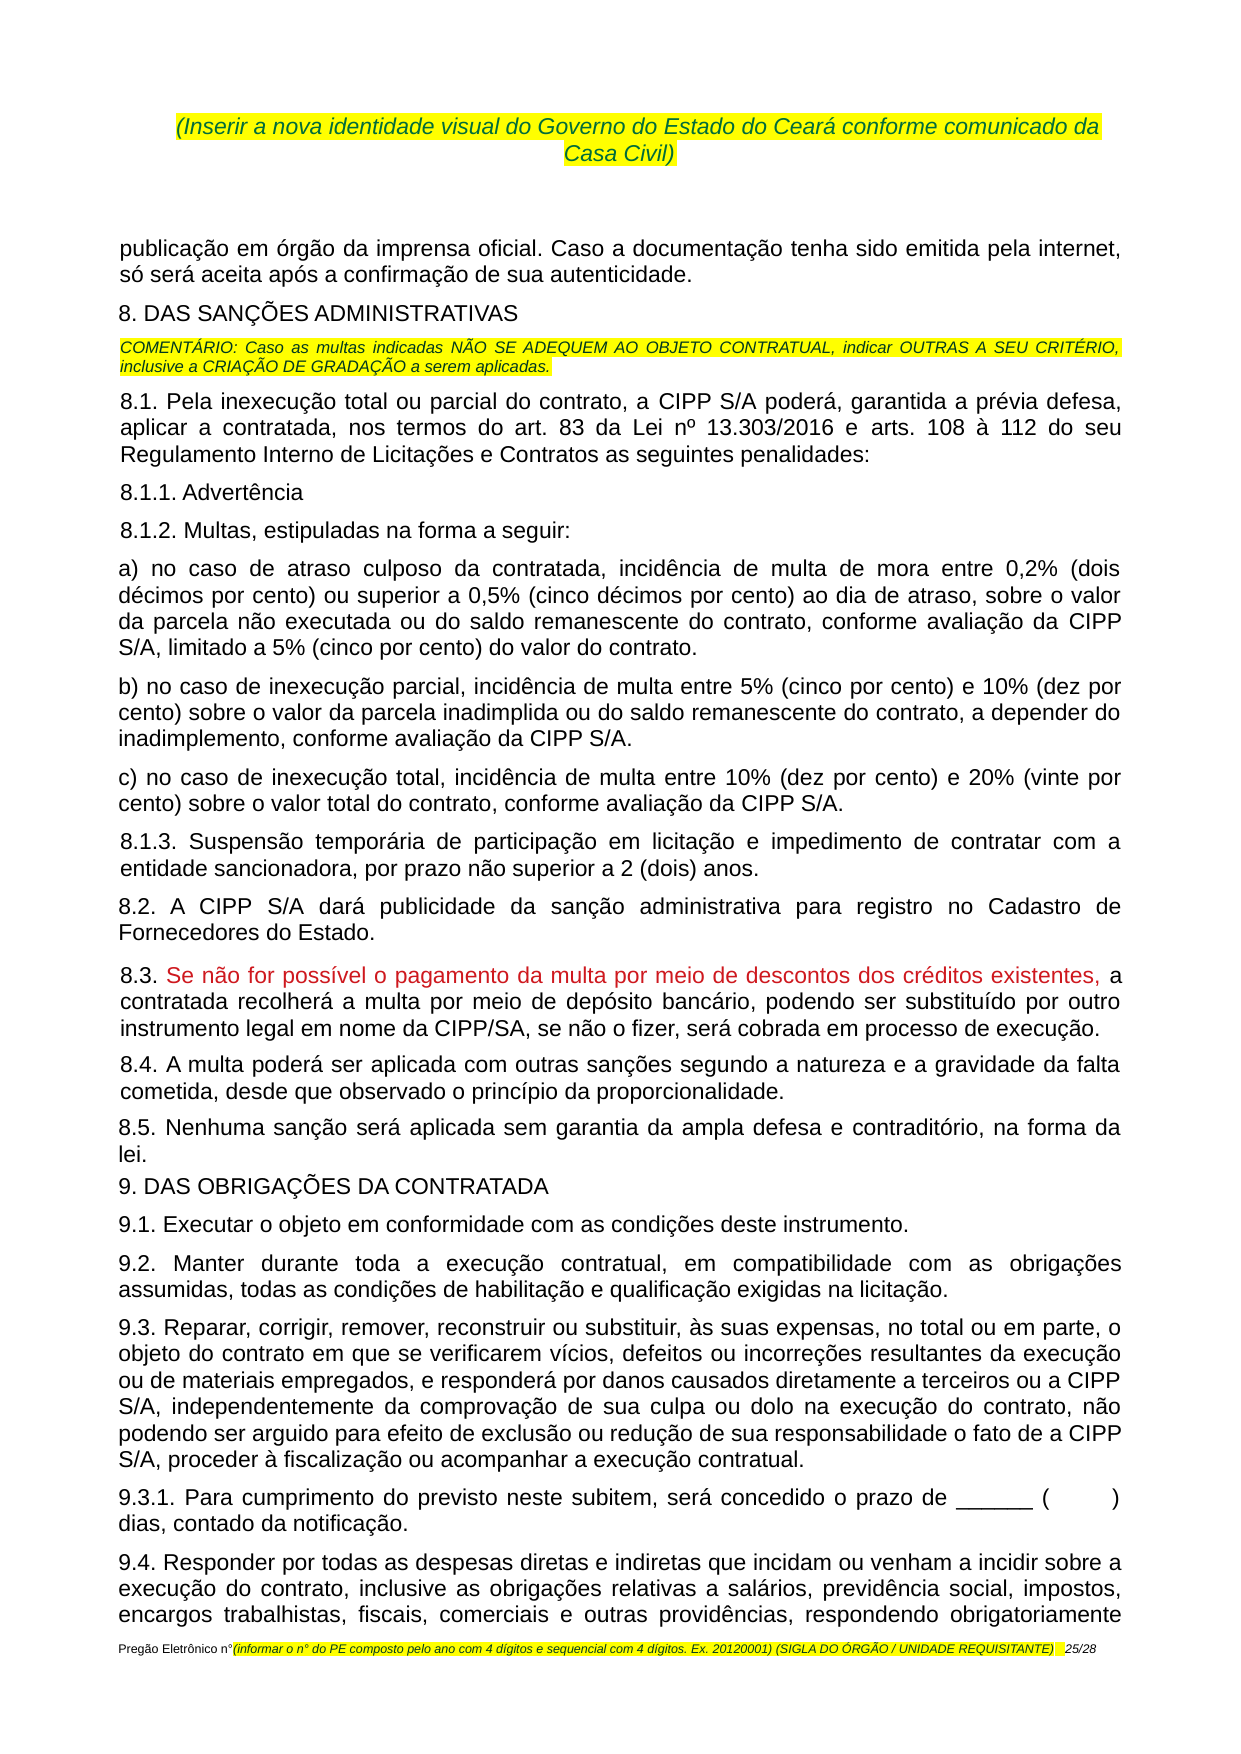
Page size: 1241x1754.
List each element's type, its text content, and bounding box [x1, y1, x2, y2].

text 8.1.2. Multas, estipuladas na forma a seguir: [120, 517, 1122, 543]
text 8.1.1. Advertência [120, 479, 1122, 505]
text 8.1.3. Suspensão temporária de participação em licitação e impedimento de contratar com a entidade sancionadora, por prazo não superior a 2 (dois) anos. [120, 828, 1122, 881]
text 9. DAS OBRIGAÇÕES DA CONTRATADA [118, 1173, 1122, 1199]
text 9.4. Responder por todas as despesas diretas e indiretas que incidam ou venham a incidir sobre a execução do contrato, inclusive as obrigações relativas a salários, previdência social, impostos, encargos trabalhistas, fiscais, comerciais e outras providências, respondendo obrigatoriamente [118, 1549, 1122, 1628]
text 9.1. Executar o objeto em conformidade com as condições deste instrumento. [118, 1211, 1122, 1238]
text 8.2. A CIPP S/A dará publicidade da sanção administrativa para registro no Cadastro de Fornecedores do Estado. [118, 893, 1122, 945]
text 8.1. Pela inexecução total ou parcial do contrato, a CIPP S/A poderá, garantida a prévia defesa, aplicar a contratada, nos termos do art. 83 da Lei nº 13.303/2016 e arts. 108 à 112 do seu Regulamento Interno de Licitações e Contratos as seguintes penalidades: [120, 388, 1122, 467]
text 8.4. A multa poderá ser aplicada com outras sanções segundo a natureza e a gravidade da falta cometida, desde que observado o princípio da proporcionalidade. [120, 1051, 1122, 1104]
text a) no caso de atraso culposo da contratada, incidência de multa de mora entre 0,2% (dois décimos por cento) ou superior a 0,5% (cinco décimos por cento) ao dia de atraso, sobre o valor da parcela não executada ou do saldo remanescente do contrato, conforme avaliação da CIPP S/A, limitado a 5% (cinco por cento) do valor do contrato. [118, 555, 1122, 661]
text b) no caso de inexecução parcial, incidência de multa entre 5% (cinco por cento) e 10% (dez por cento) sobre o valor da parcela inadimplida ou do saldo remanescente do contrato, a depender do inadimplemento, conforme avaliação da CIPP S/A. [118, 673, 1122, 752]
text COMENTÁRIO: Caso as multas indicadas NÃO SE ADEQUEM AO OBJETO CONTRATUAL, indicar OUTRAS A SEU CRITÉRIO, inclusive a CRIAÇÃO DE GRADAÇÃO a serem aplicadas. [120, 338, 1122, 376]
text 9.3.1. Para cumprimento do previsto neste subitem, será concedido o prazo de ______ ( ) dias, contado da notificação. [118, 1484, 1122, 1537]
text 9.2. Manter durante toda a execução contratual, em compatibilidade com as obrigações assumidas, todas as condições de habilitação e qualificação exigidas na licitação. [118, 1249, 1122, 1302]
text 8. DAS SANÇÕES ADMINISTRATIVAS [118, 299, 1122, 326]
text publicação em órgão da imprensa oficial. Caso a documentação tenha sido emitida pela internet, só será aceita após a confirmação de sua autenticidade. [119, 235, 1122, 288]
text c) no caso de inexecução total, incidência de multa entre 10% (dez por cento) e 20% (vinte por cento) sobre o valor total do contrato, conforme avaliação da CIPP S/A. [118, 763, 1122, 816]
text 8.3. Se não for possível o pagamento da multa por meio de descontos dos créditos existentes, a contratada recolherá a multa por meio de depósito bancário, podendo ser substituído por outro instrumento legal em nome da CIPP/SA, se não o fizer, será cobrada em processo de execução. [120, 962, 1122, 1041]
text 9.3. Reparar, corrigir, remover, reconstruir ou substituir, às suas expensas, no total ou em parte, o objeto do contrato em que se verificarem vícios, defeitos ou incorreções resultantes da execução ou de materiais empregados, e responderá por danos causados diretamente a terceiros ou a CIPP S/A, independentemente da comprovação de sua culpa ou dolo na execução do contrato, não podendo ser arguido para efeito de exclusão ou redução de sua responsabilidade o fato de a CIPP S/A, proceder à fiscalização ou acompanhar a execução contratual. [118, 1314, 1122, 1472]
text 8.5. Nenhuma sanção será aplicada sem garantia da ampla defesa e contraditório, na forma da lei. [118, 1114, 1122, 1167]
